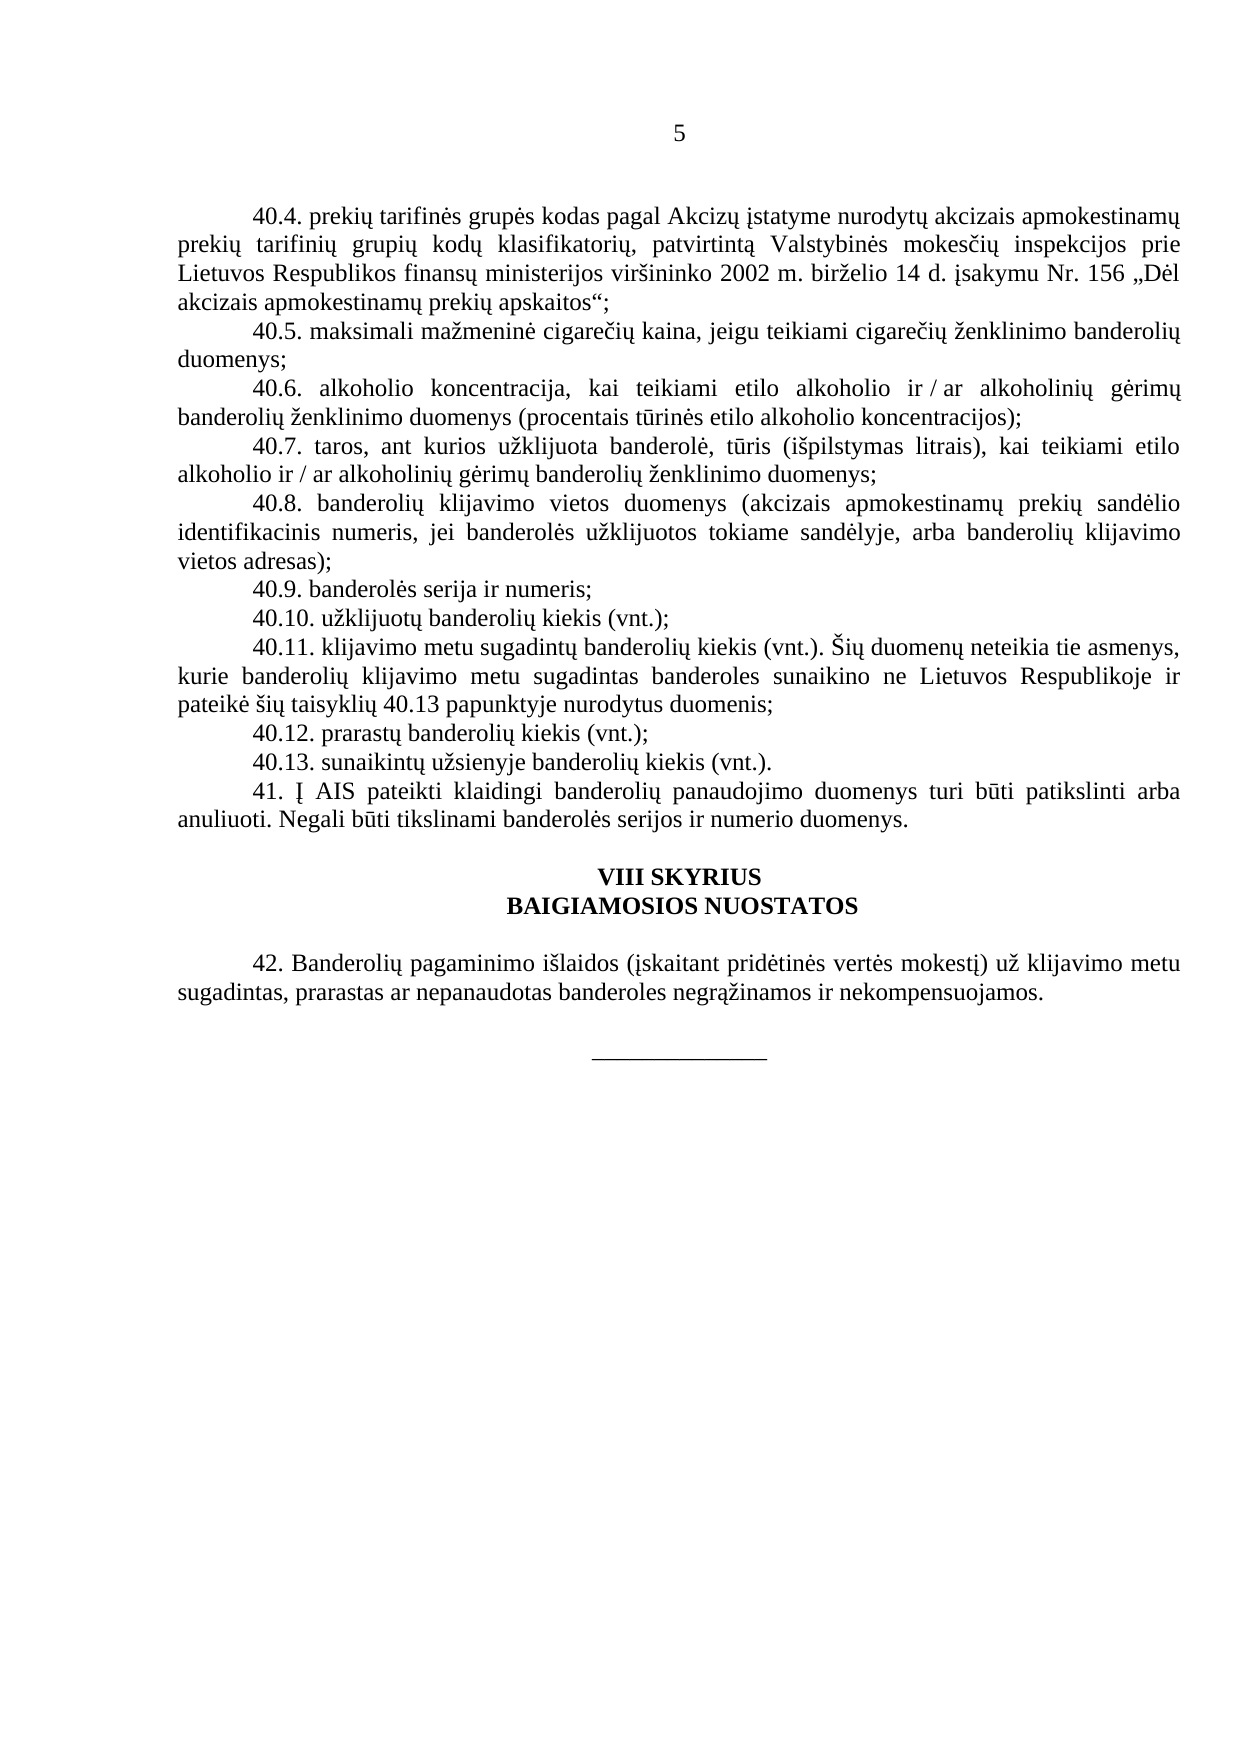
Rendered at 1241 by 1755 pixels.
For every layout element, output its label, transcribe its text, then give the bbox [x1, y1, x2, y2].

text 40.10. užklijuotų banderolių kiekis (vnt.); [177, 603, 1181, 632]
text 40.11. klijavimo metu sugadintų banderolių kiekis (vnt.). Šių duomenų neteikia tie asmenys, kurie banderolių klijavimo metu sugadintas banderoles sunaikino ne Lietuvos Respublikoje ir pateikė šių taisyklių 40.13 papunktyje nurodytus duomenis; [177, 632, 1181, 718]
text 42. Banderolių pagaminimo išlaidos (įskaitant pridėtinės vertės mokestį) už klijavimo metu sugadintas, prarastas ar nepanaudotas banderoles negrąžinamos ir nekompensuojamos. [177, 948, 1181, 1006]
text 40.8. banderolių klijavimo vietos duomenys (akcizais apmokestinamų prekių sandėlio identifikacinis numeris, jei banderolės užklijuotos tokiame sandėlyje, arba banderolių klijavimo vietos adresas); [177, 488, 1181, 574]
text VIII SKYRIUS [177, 862, 1181, 891]
text 40.13. sunaikintų užsienyje banderolių kiekis (vnt.). [177, 747, 1181, 776]
text 41. Į AIS pateikti klaidingi banderolių panaudojimo duomenys turi būti patikslinti arba anuliuoti. Negali būti tikslinami banderolės serijos ir numerio duomenys. [177, 776, 1181, 833]
text 40.7. taros, ant kurios užklijuota banderolė, tūris (išpilstymas litrais), kai teikiami etilo alkoholio ir / ar alkoholinių gėrimų banderolių ženklinimo duomenys; [177, 431, 1181, 488]
text 40.4. prekių tarifinės grupės kodas pagal Akcizų įstatyme nurodytų akcizais apmokestinamų prekių tarifinių grupių kodų klasifikatorių, patvirtintą Valstybinės mokesčių inspekcijos prie Lietuvos Respublikos finansų ministerijos viršininko 2002 m. birželio 14 d. įsakymu Nr. 156 „Dėl akcizais apmokestinamų prekių apskaitos“; [177, 201, 1181, 316]
text 40.6. alkoholio koncentracija, kai teikiami etilo alkoholio ir / ar alkoholinių gėrimų banderolių ženklinimo duomenys (procentais tūrinės etilo alkoholio koncentracijos); [177, 373, 1181, 431]
text 40.9. banderolės serija ir numeris; [177, 574, 1181, 603]
text 40.12. prarastų banderolių kiekis (vnt.); [177, 718, 1181, 747]
text 40.5. maksimali mažmeninė cigarečių kaina, jeigu teikiami cigarečių ženklinimo banderolių duomenys; [177, 316, 1181, 373]
text BAIGIAMOSIOS NUOSTATOS [177, 891, 1181, 919]
text ______________ [177, 1034, 1181, 1063]
